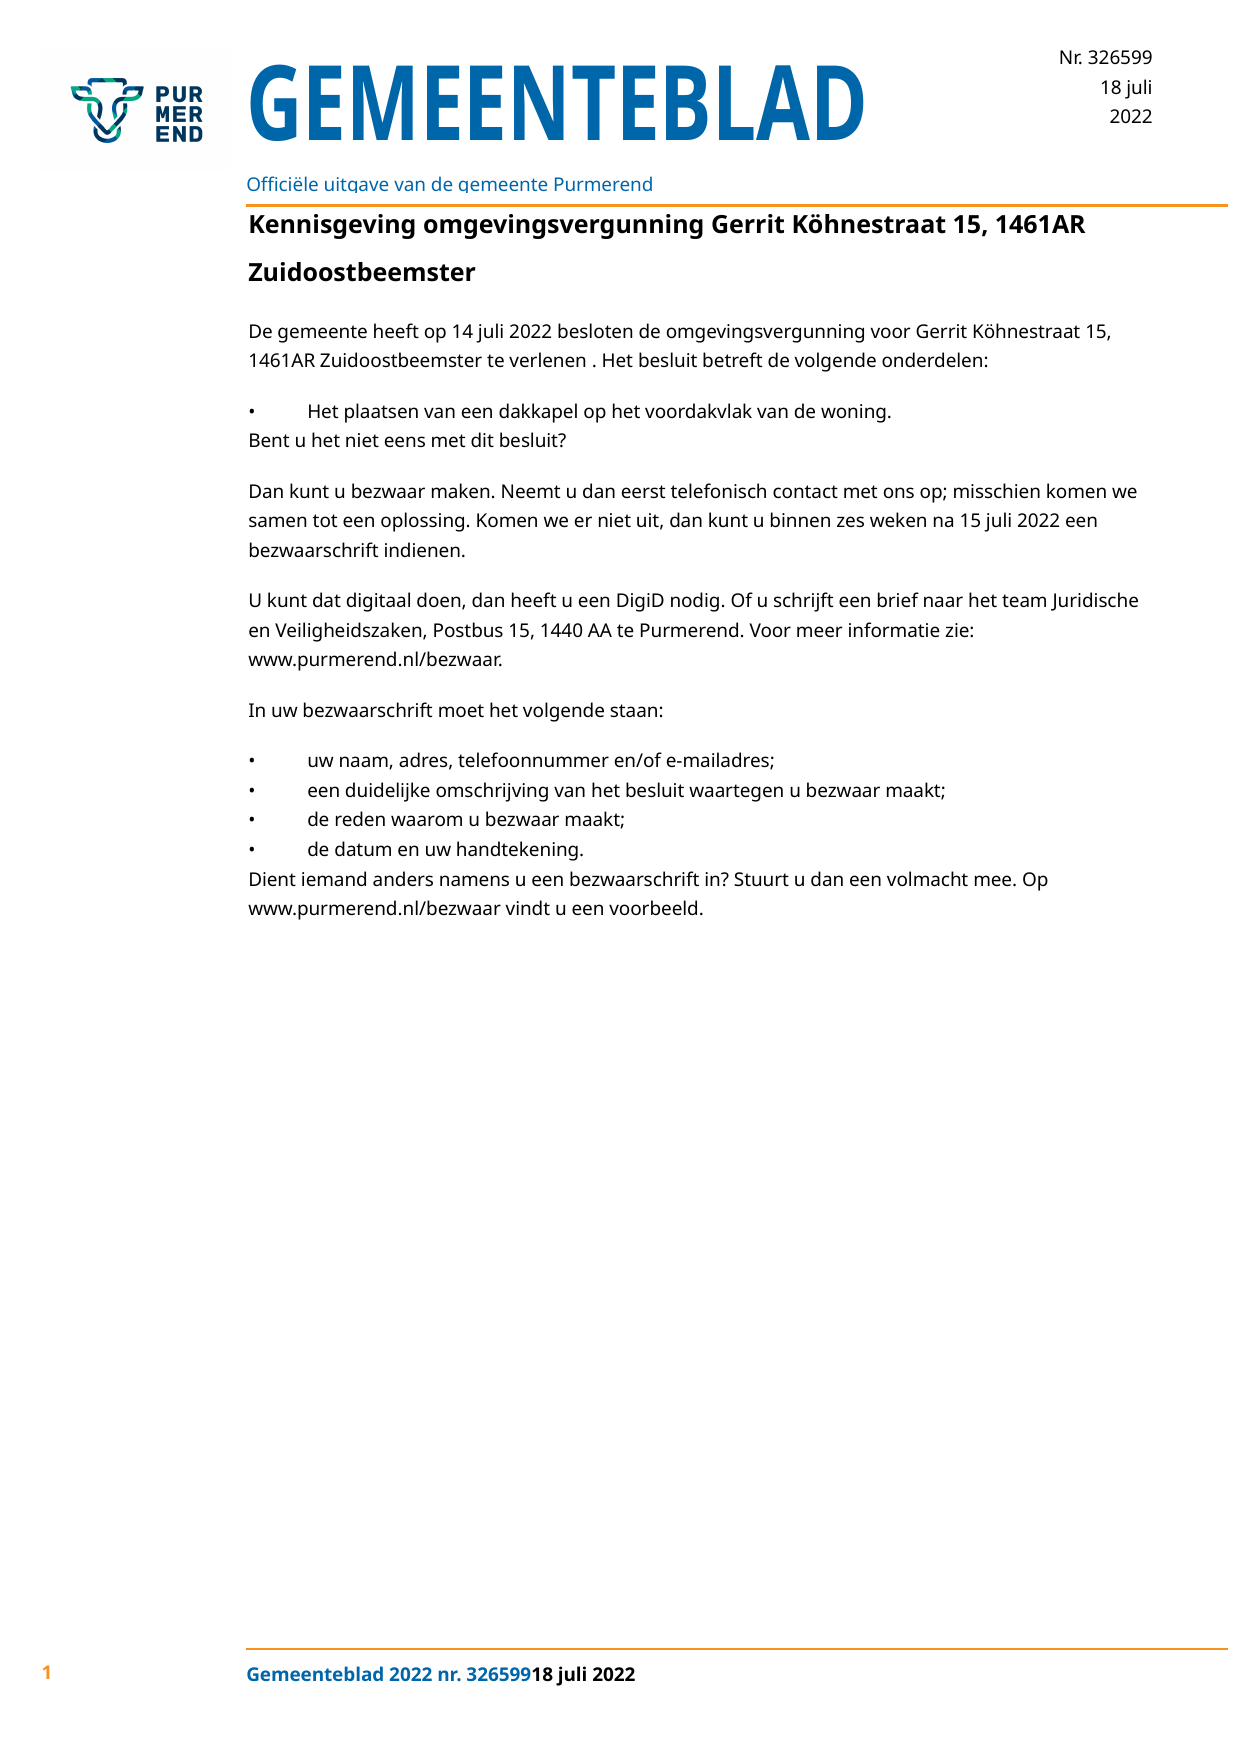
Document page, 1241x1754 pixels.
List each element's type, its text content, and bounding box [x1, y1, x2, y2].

list uw naam, adres, telefoonnummer en/of e-mailadres; [248, 747, 1152, 773]
list de reden waarom u bezwaar maakt; [248, 807, 1152, 832]
list Het plaatsen van een dakkapel op het voordakvlak van de woning. [248, 398, 1152, 424]
text In uw bezwaarschrift moet het volgende staan: [248, 697, 1152, 723]
picture [41, 47, 231, 172]
text U kunt dat digitaal doen, dan heeft u een DigiD nodig. Of u schrijft een brief naar het team Juridische en Veiligheidszaken, Postbus 15, 1440 AA te Purmerend. Voor meer informatie zie: www.purmerend.nl/bezwaar. [248, 587, 1152, 672]
list de datum en uw handtekening. [248, 836, 1152, 862]
text De gemeente heeft op 14 juli 2022 besloten de omgevingsvergunning voor Gerrit Köhnestraat 15, 1461AR Zuidoostbeemster te verlenen . Het besluit betreft de volgende onderdelen: [248, 318, 1152, 373]
list een duidelijke omschrijving van het besluit waartegen u bezwaar maakt; [248, 777, 1152, 803]
text Dient iemand anders namens u een bezwaarschrift in? Stuurt u dan een volmacht mee. Op www.purmerend.nl/bezwaar vindt u een voorbeeld. [248, 866, 1152, 921]
text Bent u het niet eens met dit besluit? [248, 427, 1152, 453]
text Kennisgeving omgevingsvergunning Gerrit Köhnestraat 15, 1461AR Zuidoostbeemster [248, 207, 1152, 288]
text Dan kunt u bezwaar maken. Neemt u dan eerst telefonisch contact met ons op; misschien komen we samen tot een oplossing. Komen we er niet uit, dan kunt u binnen zes weken na 15 juli 2022 een bezwaarschrift indienen. [248, 478, 1152, 563]
